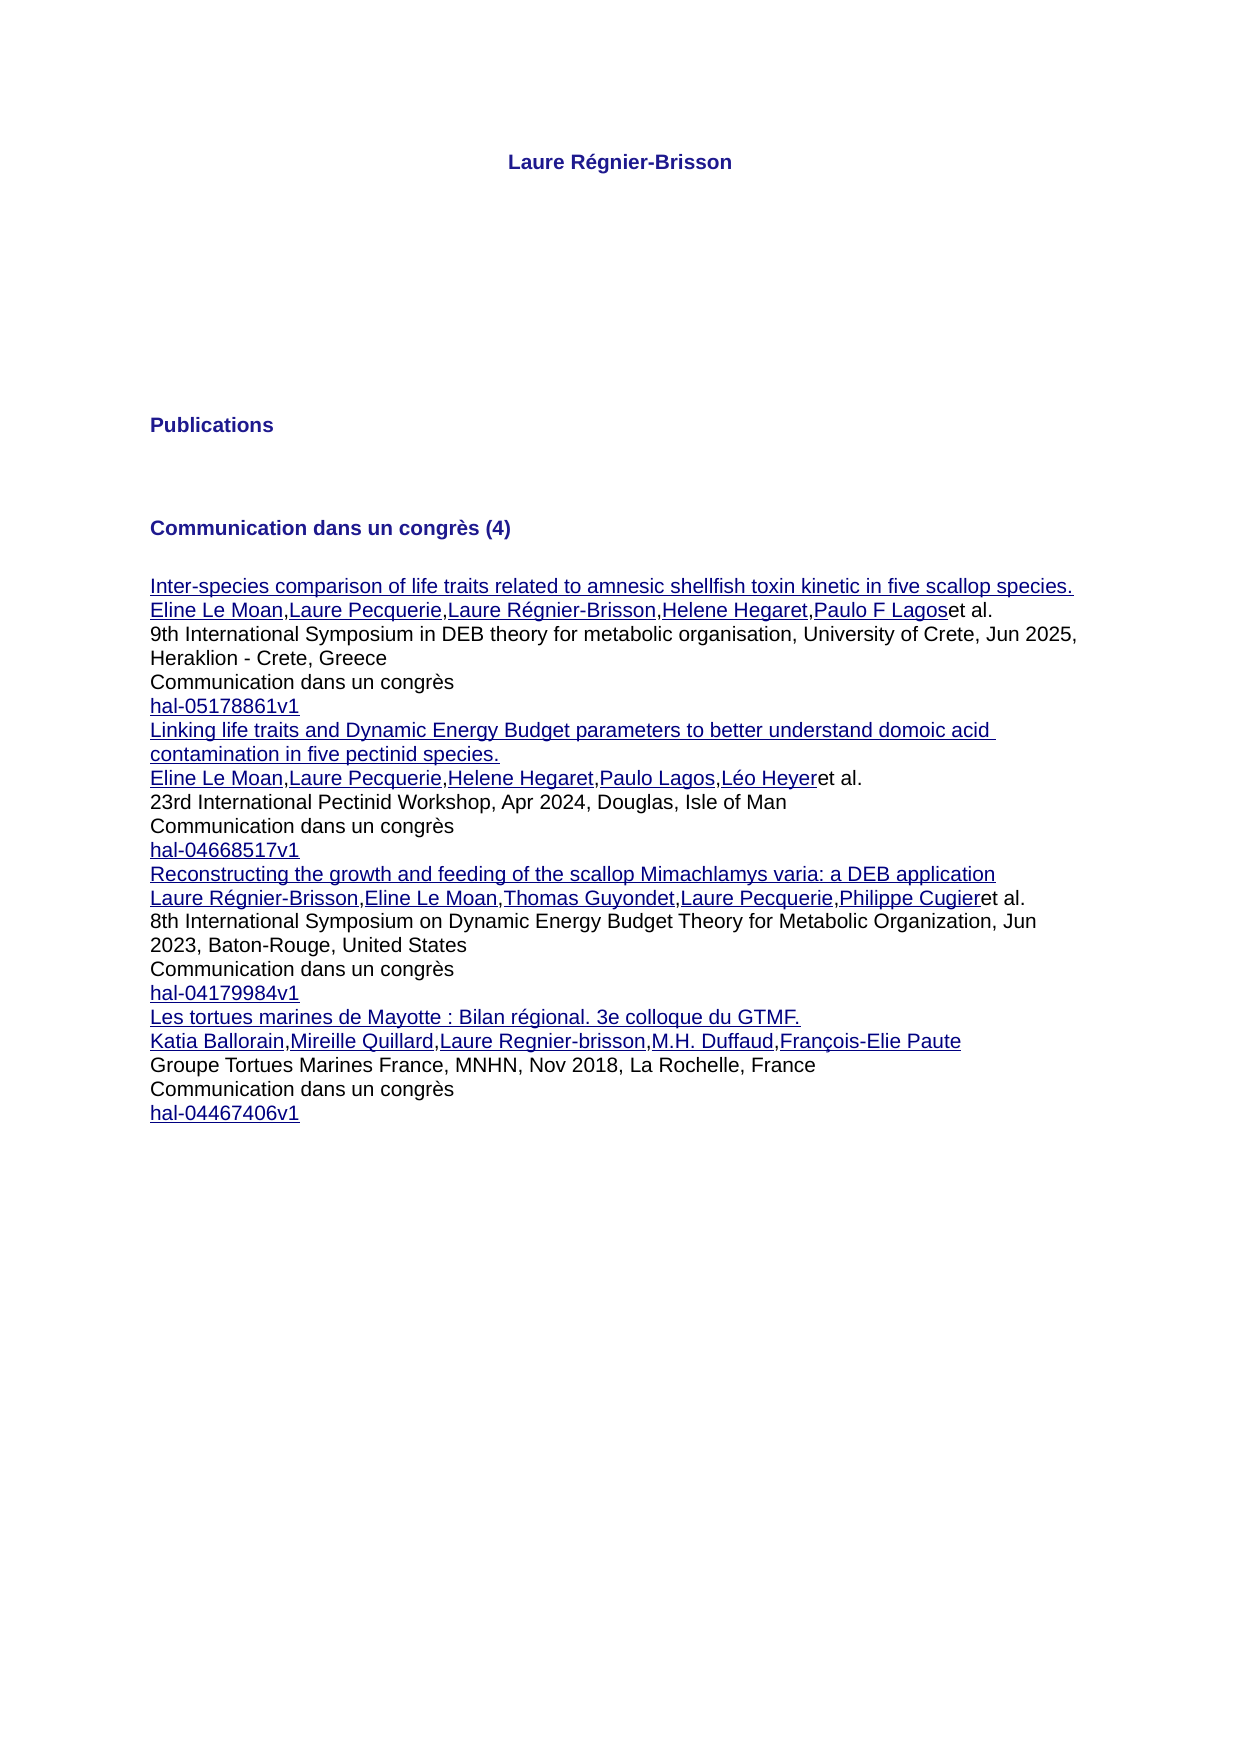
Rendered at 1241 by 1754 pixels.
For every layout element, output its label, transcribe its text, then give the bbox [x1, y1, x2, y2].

subtitle Laure Régnier-Brisson [150, 150, 1090, 174]
table_cell Reconstructing the growth and feeding of the scallop Mimachlamys varia: a DEB application Laure Régnier-Brisson,Eline Le Moan,Thomas Guyondet,Laure Pecquerie,Philippe Cugieret al. 8th International Symposium on Dynamic Energy Budget Theory for Metabolic Organization, Jun 2023, Baton-Rouge, United States Communication dans un congrès hal-04179984v1 [150, 861, 1090, 1005]
table_cell Les tortues marines de Mayotte : Bilan régional. 3e colloque du GTMF. Katia Ballorain,Mireille Quillard,Laure Regnier-brisson,M.H. Duffaud,François-Elie Paute Groupe Tortues Marines France, MNHN, Nov 2018, La Rochelle, France Communication dans un congrès hal-04467406v1 [150, 1005, 1090, 1125]
table_header Inter-species comparison of life traits related to amnesic shellfish toxin kinetic in five scallop species. Eline Le Moan,Laure Pecquerie,Laure Régnier-Brisson,Helene Hegaret,Paulo F Lagoset al. 9th International Symposium in DEB theory for metabolic organisation, University of Crete, Jun 2025, Heraklion - Crete, Greece Communication dans un congrès hal-05178861v1 [150, 574, 1090, 718]
table_cell Linking life traits and Dynamic Energy Budget parameters to better understand domoic acid contamination in five pectinid species. Eline Le Moan,Laure Pecquerie,Helene Hegaret,Paulo Lagos,Léo Heyeret al. 23rd International Pectinid Workshop, Apr 2024, Douglas, Isle of Man Communication dans un congrès hal-04668517v1 [150, 718, 1090, 861]
subtitle Publications [150, 412, 1090, 436]
subtitle Communication dans un congrès (4) [150, 516, 1090, 539]
